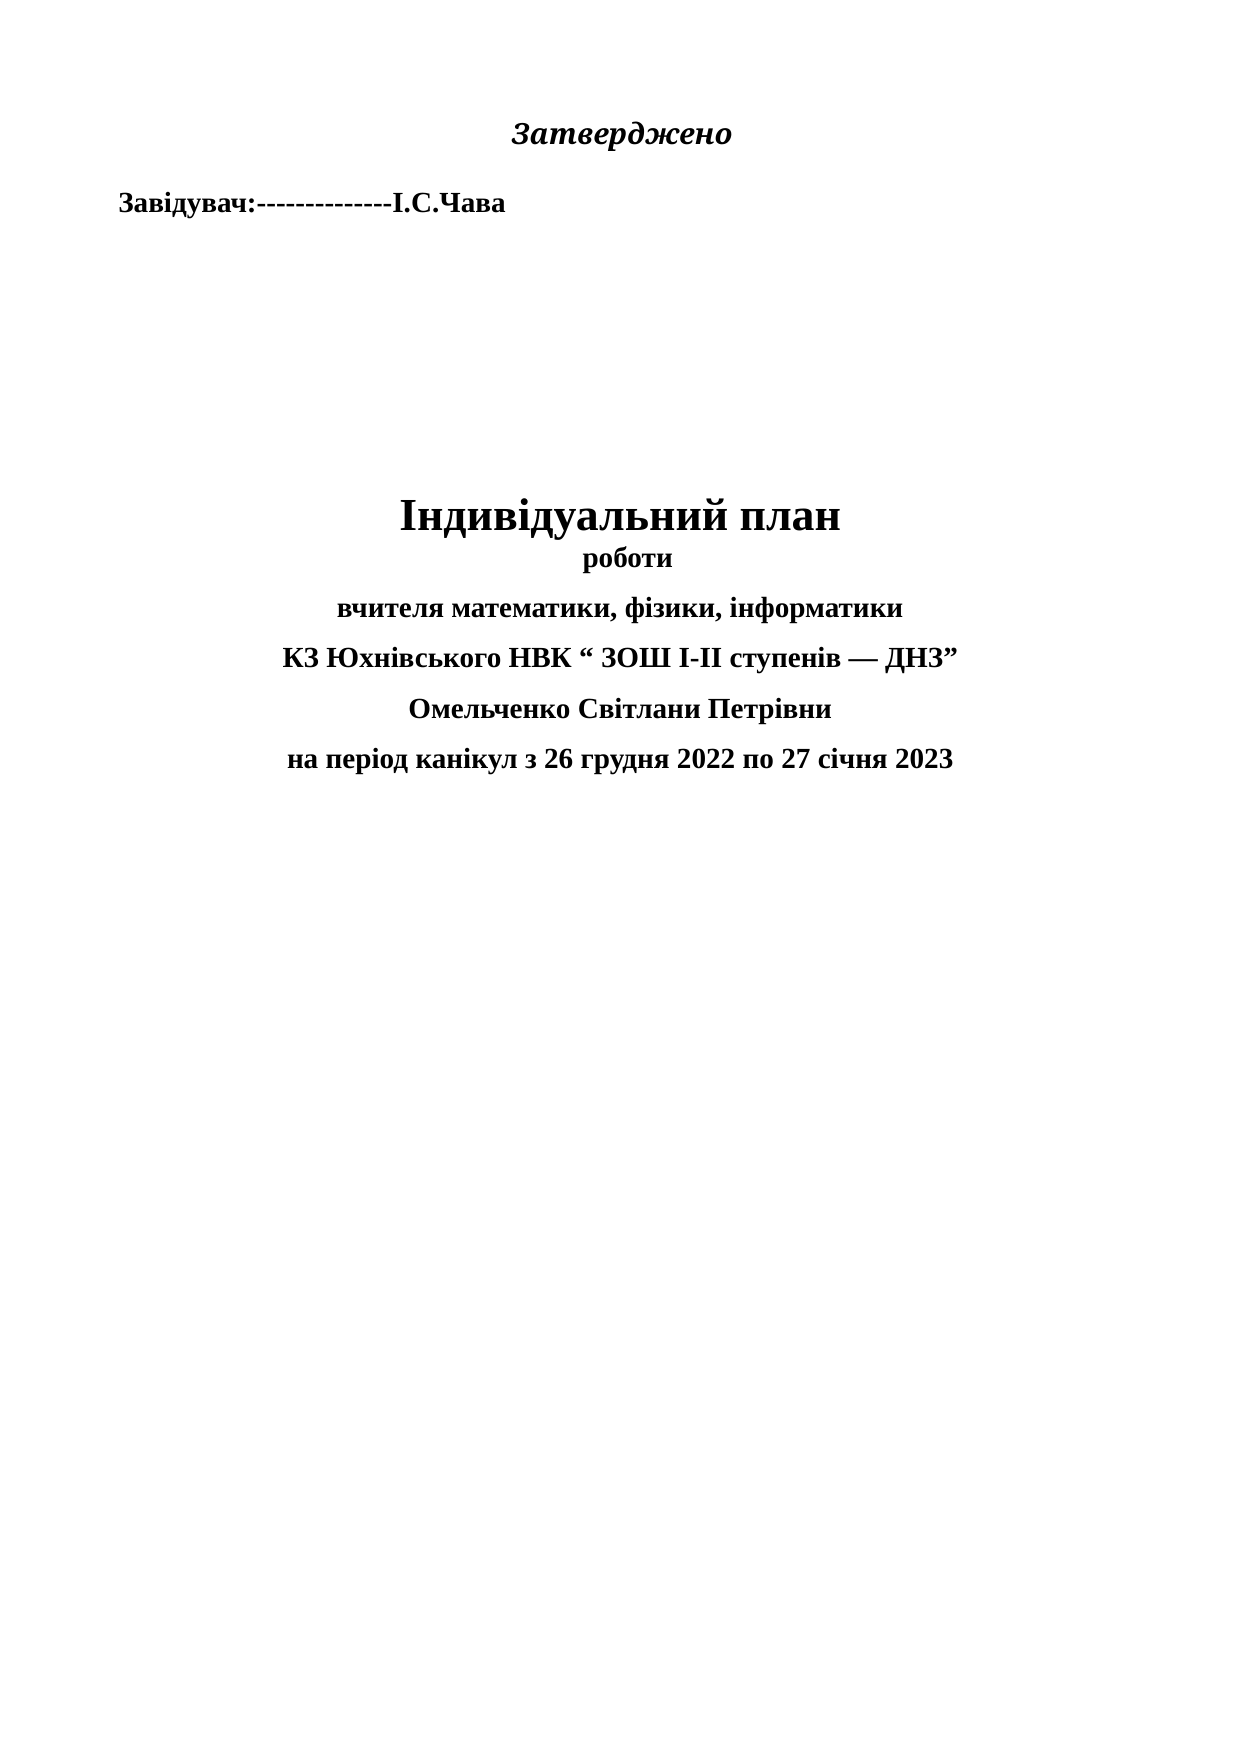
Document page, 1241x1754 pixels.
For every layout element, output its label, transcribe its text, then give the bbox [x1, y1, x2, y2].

text вчителя математики, фізики, інформатики [118, 590, 1122, 624]
text на період канікул з 26 грудня 2022 по 27 січня 2023 [118, 741, 1122, 774]
text Омельченко Світлани Петрівни [118, 691, 1122, 724]
text Індивідуальний план [118, 487, 1122, 540]
text Завідувач:--------------І.С.Чава [118, 152, 1122, 219]
text КЗ Юхнівського НВК “ ЗОШ I-II ступенів — ДНЗ” [118, 640, 1122, 674]
text роботи [118, 540, 1122, 573]
subtitle Затверджено [118, 118, 1122, 152]
